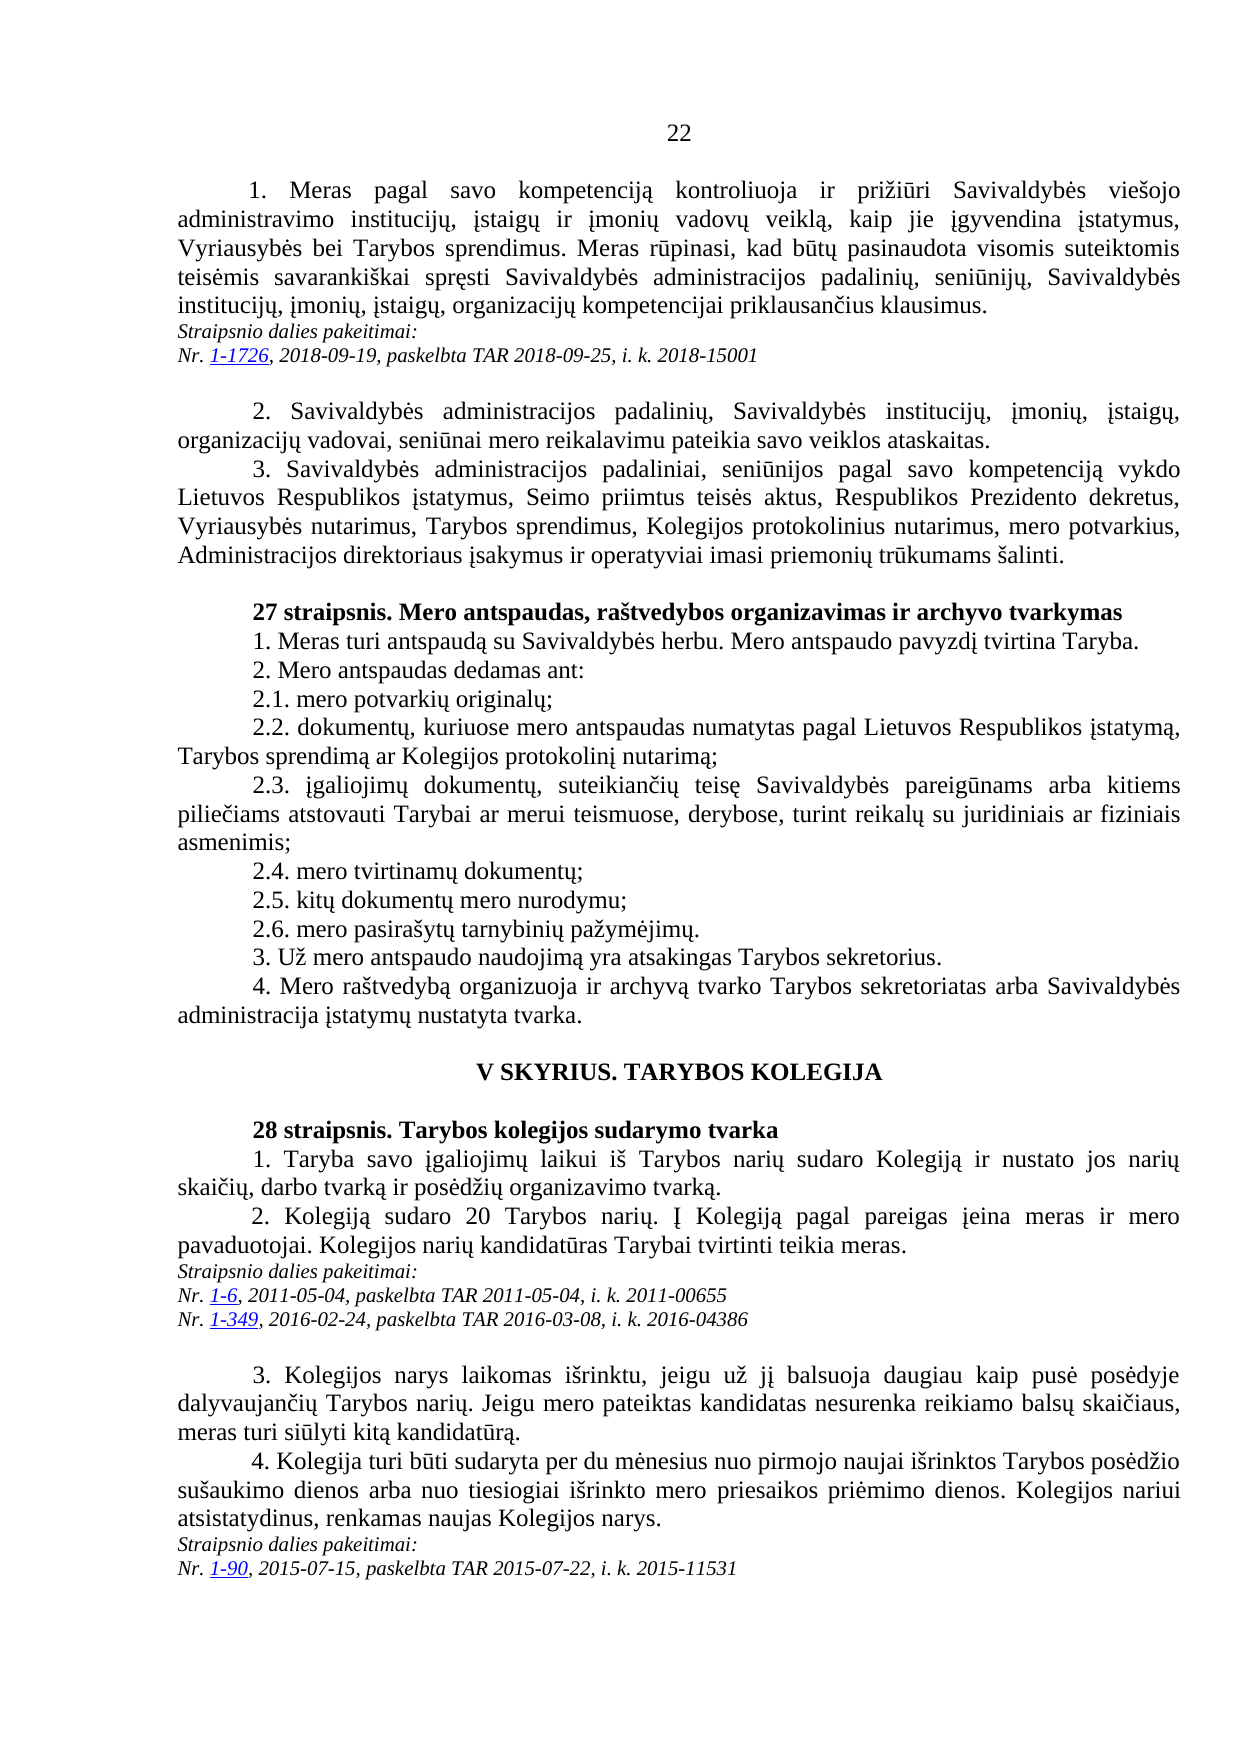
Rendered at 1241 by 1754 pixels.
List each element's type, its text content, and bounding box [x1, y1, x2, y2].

text 3. Savivaldybės administracijos padaliniai, seniūnijos pagal savo kompetenciją vykdo Lietuvos Respublikos įstatymus, Seimo priimtus teisės aktus, Respublikos Prezidento dekretus, Vyriausybės nutarimus, Tarybos sprendimus, Kolegijos protokolinius nutarimus, mero potvarkius, Administracijos direktoriaus įsakymus ir operatyviai imasi priemonių trūkumams šalinti. [177, 454, 1181, 569]
text 2.3. įgaliojimų dokumentų, suteikiančių teisę Savivaldybės pareigūnams arba kitiems piliečiams atstovauti Tarybai ar merui teismuose, derybose, turint reikalų su juridiniais ar fiziniais asmenimis; [177, 770, 1181, 856]
text 4. Kolegija turi būti sudaryta per du mėnesius nuo pirmojo naujai išrinktos Tarybos posėdžio sušaukimo dienos arba nuo tiesiogiai išrinkto mero priesaikos priėmimo dienos. Kolegijos nariui atsistatydinus, renkamas naujas Kolegijos narys. [177, 1446, 1181, 1532]
text 3. Kolegijos narys laikomas išrinktu, jeigu už jį balsuoja daugiau kaip pusė posėdyje dalyvaujančių Tarybos narių. Jeigu mero pateiktas kandidatas nesurenka reikiamo balsų skaičiaus, meras turi siūlyti kitą kandidatūrą. [177, 1360, 1181, 1446]
text 1. Meras pagal savo kompetenciją kontroliuoja ir prižiūri Savivaldybės viešojo administravimo institucijų, įstaigų ir įmonių vadovų veiklą, kaip jie įgyvendina įstatymus, Vyriausybės bei Tarybos sprendimus. Meras rūpinasi, kad būtų pasinaudota visomis suteiktomis teisėmis savarankiškai spręsti Savivaldybės administracijos padalinių, seniūnijų, Savivaldybės institucijų, įmonių, įstaigų, organizacijų kompetencijai priklausančius klausimus. [177, 176, 1181, 319]
text 1. Meras turi antspaudą su Savivaldybės herbu. Mero antspaudo pavyzdį tvirtina Taryba. [177, 626, 1181, 655]
text 2. Kolegiją sudaro 20 Tarybos narių. Į Kolegiją pagal pareigas įeina meras ir mero pavaduotojai. Kolegijos narių kandidatūras Tarybai tvirtinti teikia meras. [177, 1201, 1181, 1259]
text 27 straipsnis. Mero antspaudas, raštvedybos organizavimas ir archyvo tvarkymas [177, 597, 1181, 626]
text Nr. 1-90, 2015-07-15, paskelbta TAR 2015-07-22, i. k. 2015-11531 [177, 1556, 1181, 1580]
text 2.4. mero tvirtinamų dokumentų; [177, 856, 1181, 885]
text 2.2. dokumentų, kuriuose mero antspaudas numatytas pagal Lietuvos Respublikos įstatymą, Tarybos sprendimą ar Kolegijos protokolinį nutarimą; [177, 712, 1181, 770]
text Straipsnio dalies pakeitimai: [177, 1259, 1181, 1283]
text 2.6. mero pasirašytų tarnybinių pažymėjimų. [177, 914, 1181, 942]
text Straipsnio dalies pakeitimai: [177, 319, 1181, 343]
text Nr. 1-349, 2016-02-24, paskelbta TAR 2016-03-08, i. k. 2016-04386 [177, 1307, 1181, 1331]
text 2. Savivaldybės administracijos padalinių, Savivaldybės institucijų, įmonių, įstaigų, organizacijų vadovai, seniūnai mero reikalavimu pateikia savo veiklos ataskaitas. [177, 396, 1181, 454]
text Nr. 1-1726, 2018-09-19, paskelbta TAR 2018-09-25, i. k. 2018-15001 [177, 343, 1181, 367]
text Straipsnio dalies pakeitimai: [177, 1532, 1181, 1556]
text 4. Mero raštvedybą organizuoja ir archyvą tvarko Tarybos sekretoriatas arba Savivaldybės administracija įstatymų nustatyta tvarka. [177, 971, 1181, 1029]
text 1. Taryba savo įgaliojimų laikui iš Tarybos narių sudaro Kolegiją ir nustato jos narių skaičių, darbo tvarką ir posėdžių organizavimo tvarką. [177, 1144, 1181, 1201]
text 28 straipsnis. Tarybos kolegijos sudarymo tvarka [177, 1115, 1181, 1144]
text 2. Mero antspaudas dedamas ant: [177, 655, 1181, 684]
text Nr. 1-6, 2011-05-04, paskelbta TAR 2011-05-04, i. k. 2011-00655 [177, 1283, 1181, 1307]
text 2.1. mero potvarkių originalų; [177, 684, 1181, 712]
text 2.5. kitų dokumentų mero nurodymu; [177, 885, 1181, 914]
text V SKYRIUS. TARYBOS KOLEGIJA [177, 1057, 1181, 1086]
text 3. Už mero antspaudo naudojimą yra atsakingas Tarybos sekretorius. [177, 942, 1181, 971]
